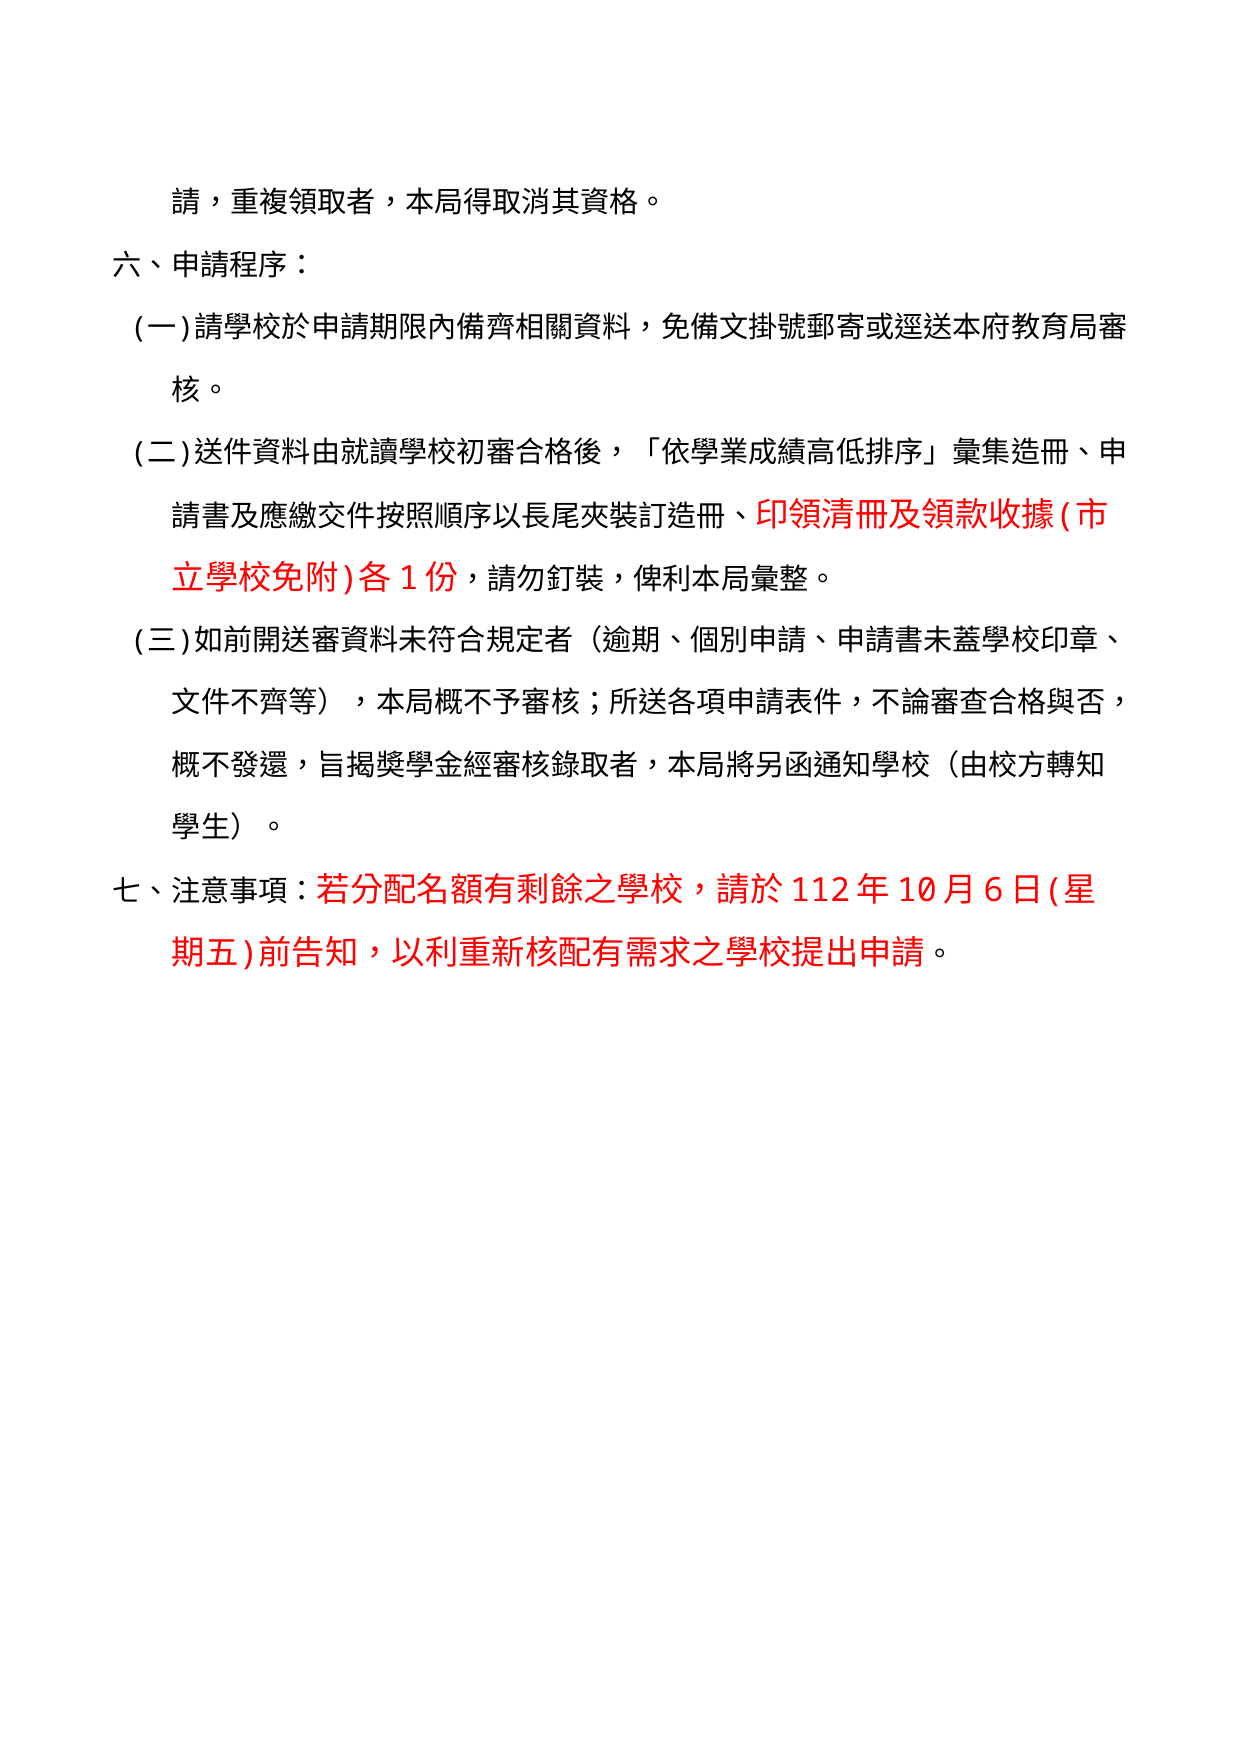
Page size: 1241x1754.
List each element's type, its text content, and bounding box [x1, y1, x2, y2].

text 六、申請程序： [112, 221, 1128, 283]
text 請，重複領取者，本局得取消其資格。 [113, 158, 1128, 221]
text 七、注意事項：若分配名額有剩餘之學校，請於112年10月6日(星期五)前告知，以利重新核配有需求之學校提出申請。 [112, 846, 1128, 971]
text (二)送件資料由就讀學校初審合格後，「依學業成績高低排序」彙集造冊、申請書及應繳交件按照順序以長尾夾裝訂造冊、印領清冊及領款收據(市立學校免附)各1份，請勿釘裝，俾利本局彙整。 [112, 408, 1128, 596]
text (一)請學校於申請期限內備齊相關資料，免備文掛號郵寄或逕送本府教育局審核。 [112, 283, 1128, 408]
text (三)如前開送審資料未符合規定者（逾期、個別申請、申請書未蓋學校印章、文件不齊等），本局概不予審核；所送各項申請表件，不論審查合格與否，概不發還，旨揭奬學金經審核錄取者，本局將另函通知學校（由校方轉知學生）。 [112, 596, 1128, 846]
